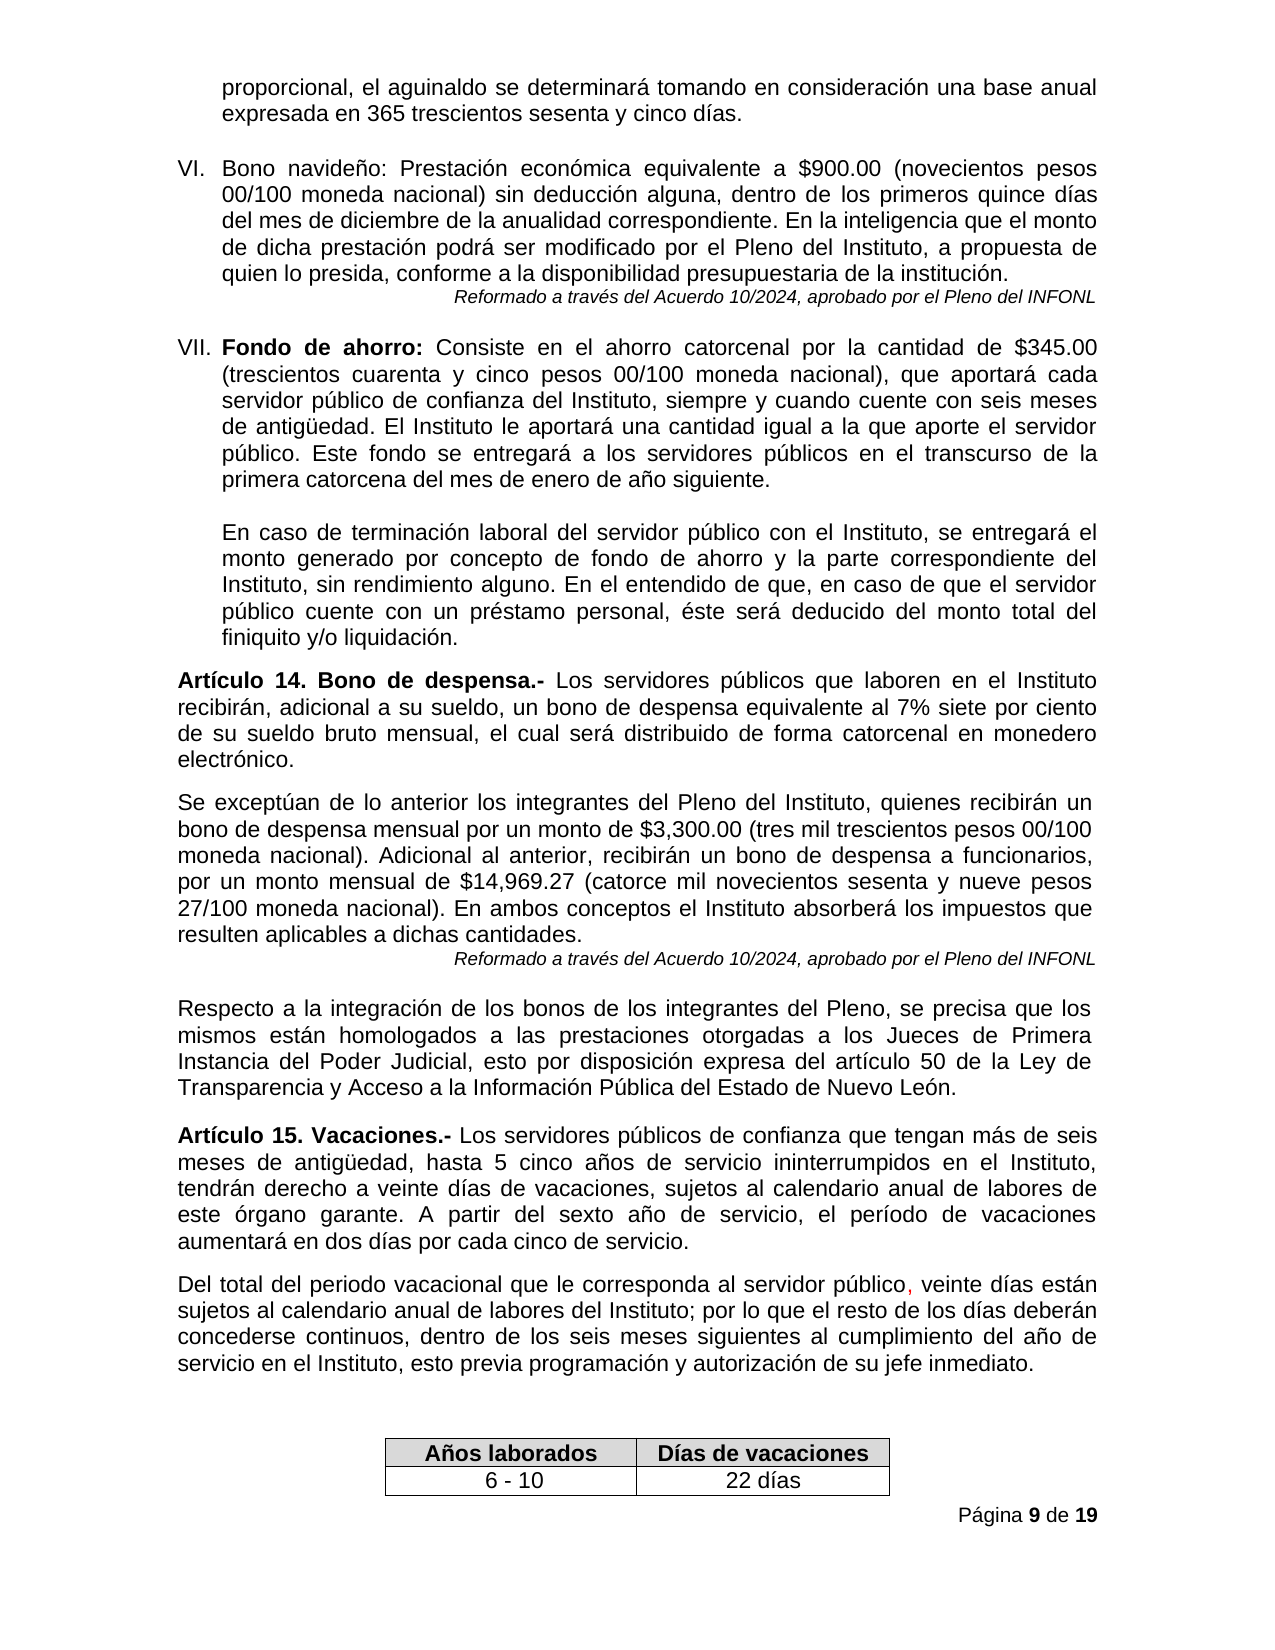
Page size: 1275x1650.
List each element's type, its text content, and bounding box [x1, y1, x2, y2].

text Se exceptúan de lo anterior los integrantes del Pleno del Instituto, quienes recibirán un bono de despensa mensual por un monto de $3,300.00 (tres mil trescientos pesos 00/100 moneda nacional). Adicional al anterior, recibirán un bono de despensa a funcionarios, por un monto mensual de $14,969.27 (catorce mil novecientos sesenta y nueve pesos 27/100 moneda nacional). En ambos conceptos el Instituto absorberá los impuestos que resulten aplicables a dichas cantidades. [177, 789, 1093, 947]
table_cell 6 - 10 [386, 1467, 636, 1494]
text En caso de terminación laboral del servidor público con el Instituto, se entregará el monto generado por concepto de fondo de ahorro y la parte correspondiente del Instituto, sin rendimiento alguno. En el entendido de que, en caso de que el servidor público cuente con un préstamo personal, éste será deducido del monto total del finiquito y/o liquidación. [222, 519, 1098, 650]
table_cell 22 días [637, 1467, 889, 1494]
list Bono navideño: Prestación económica equivalente a $900.00 (novecientos pesos 00/100 moneda nacional) sin deducción alguna, dentro de los primeros quince días del mes de diciembre de la anualidad correspondiente. En la inteligencia que el monto de dicha prestación podrá ser modificado por el Pleno del Instituto, a propuesta de quien lo presida, conforme a la disponibilidad presupuestaria de la institución. [177, 154, 1098, 286]
text Reformado a través del Acuerdo 10/2024, aprobado por el Pleno del INFONL [222, 286, 1098, 308]
table_header Años laborados [386, 1439, 636, 1466]
list proporcional, el aguinaldo se determinará tomando en consideración una base anual expresada en 365 trescientos sesenta y cinco días. [177, 74, 1098, 126]
text Reformado a través del Acuerdo 10/2024, aprobado por el Pleno del INFONL [222, 947, 1098, 969]
text Artículo 14. Bono de despensa.- Los servidores públicos que laboren en el Instituto recibirán, adicional a su sueldo, un bono de despensa equivalente al 7% siete por ciento de su sueldo bruto mensual, el cual será distribuido de forma catorcenal en monedero electrónico. [177, 667, 1098, 772]
text Artículo 15. Vacaciones.- Los servidores públicos de confianza que tengan más de seis meses de antigüedad, hasta 5 cinco años de servicio ininterrumpidos en el Instituto, tendrán derecho a veinte días de vacaciones, sujetos al calendario anual de labores de este órgano garante. A partir del sexto año de servicio, el período de vacaciones aumentará en dos días por cada cinco de servicio. [177, 1122, 1098, 1254]
table_header Días de vacaciones [637, 1439, 889, 1466]
text Del total del periodo vacacional que le corresponda al servidor público, veinte días están sujetos al calendario anual de labores del Instituto; por lo que el resto de los días deberán concederse continuos, dentro de los seis meses siguientes al cumplimiento del año de servicio en el Instituto, esto previa programación y autorización de su jefe inmediato. [177, 1271, 1098, 1376]
list Fondo de ahorro: Consiste en el ahorro catorcenal por la cantidad de $345.00 (trescientos cuarenta y cinco pesos 00/100 moneda nacional), que aportará cada servidor público de confianza del Instituto, siempre y cuando cuente con seis meses de antigüedad. El Instituto le aportará una cantidad igual a la que aporte el servidor público. Este fondo se entregará a los servidores públicos en el transcurso de la primera catorcena del mes de enero de año siguiente. [177, 334, 1098, 492]
text Respecto a la integración de los bonos de los integrantes del Pleno, se precisa que los mismos están homologados a las prestaciones otorgadas a los Jueces de Primera Instancia del Poder Judicial, esto por disposición expresa del artículo 50 de la Ley de Transparencia y Acceso a la Información Pública del Estado de Nuevo León. [177, 995, 1093, 1101]
